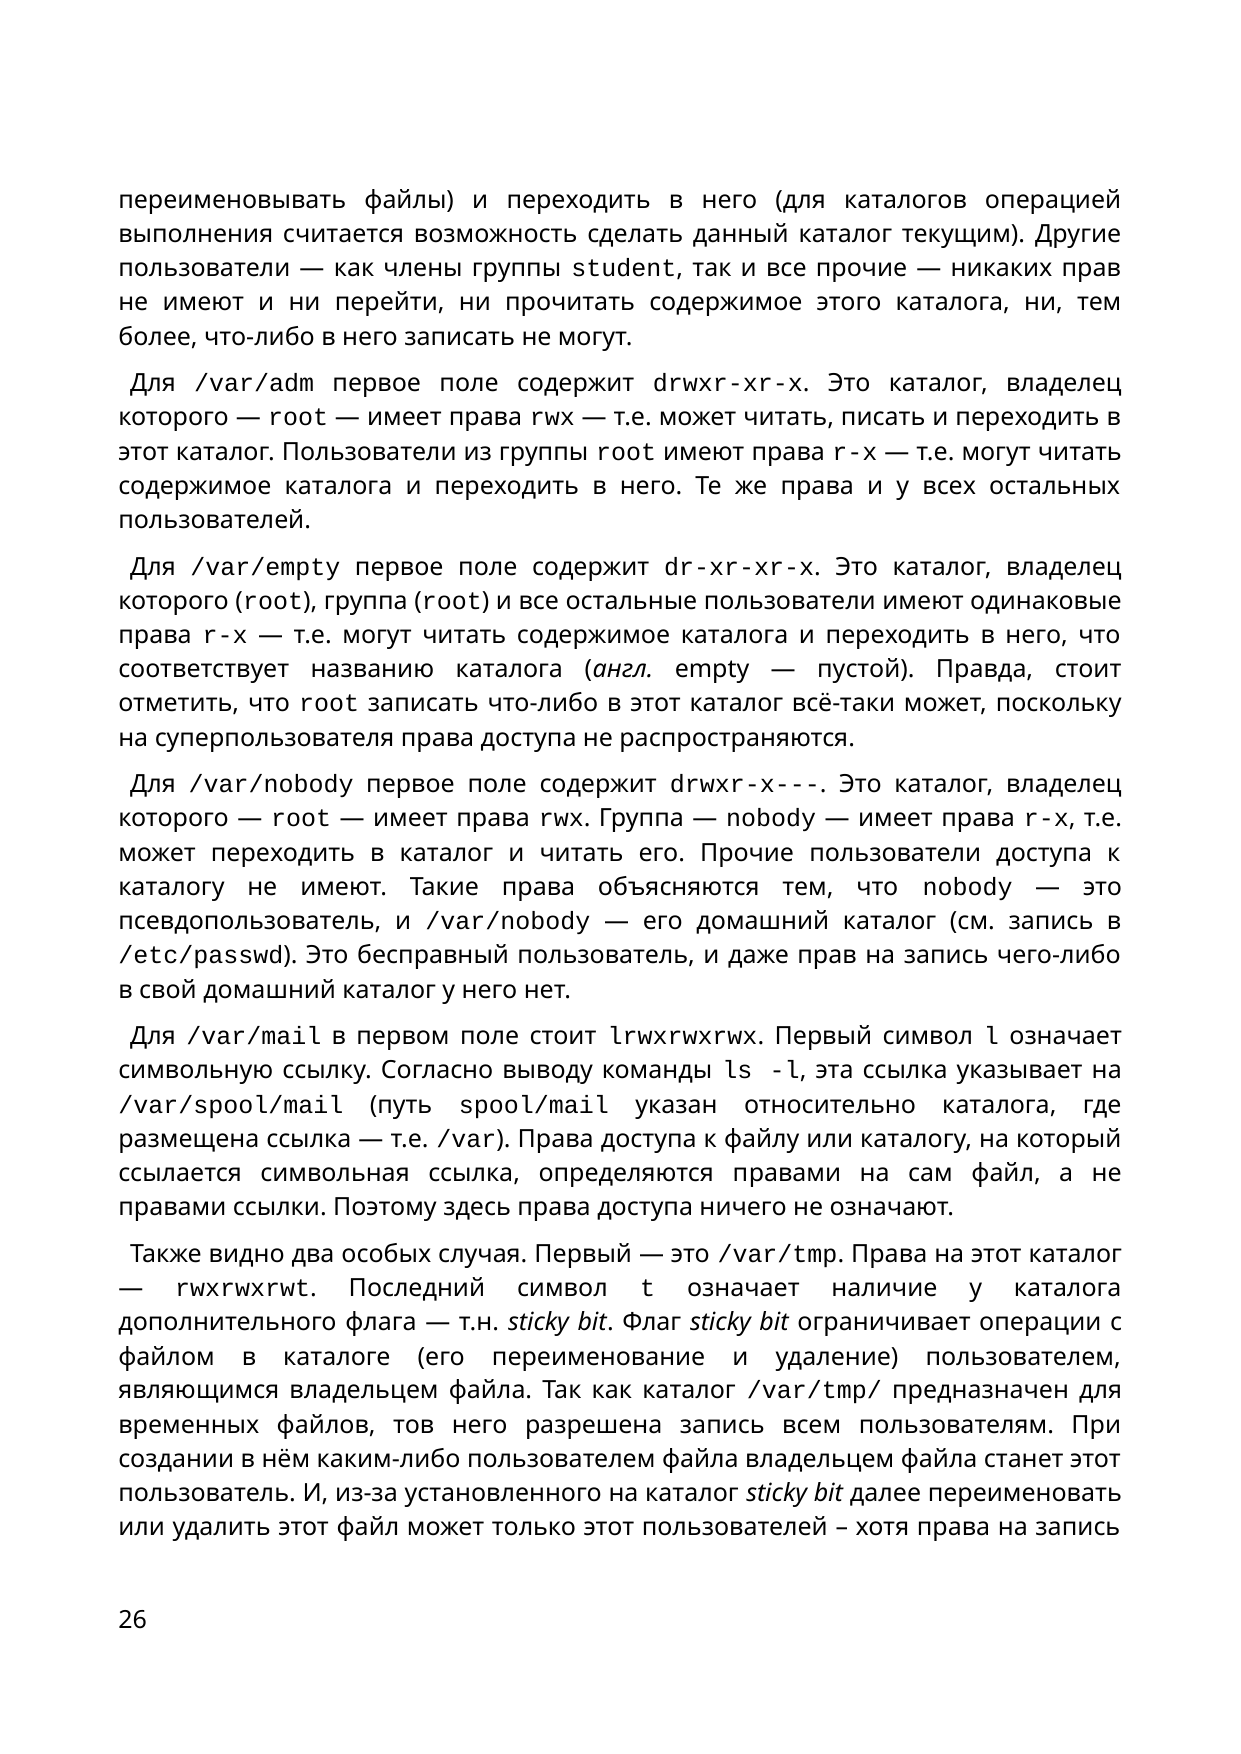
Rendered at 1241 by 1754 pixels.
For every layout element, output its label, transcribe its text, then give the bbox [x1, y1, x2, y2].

text переименовывать файлы) и переходить в него (для каталогов операцией выполнения считается возможность сделать данный каталог текущим). Другие пользователи — как члены группы student, так и все прочие — никаких прав не имеют и ни перейти, ни прочитать содержимое этого каталога, ни, тем более, что-либо в него записать не могут. [118, 182, 1122, 352]
text Также видно два особых случая. Первый — это /var/tmp. Права на этот каталог — rwxrwxrwt. Последний символ t означает наличие у каталога дополнительного флага — т.н. sticky bit. Флаг sticky bit ограничивает операции с файлом в каталоге (его переименование и удаление) пользователем, являющимся владельцем файла. Так как каталог /var/tmp/ предназначен для временных файлов, тов него разрешена запись всем пользователям. При создании в нём каким-либо пользователем файла владельцем файла станет этот пользователь. И, из-за установленного на каталог sticky bit далее переименовать или удалить этот файл может только этот пользователей – хотя права на запись [118, 1236, 1122, 1543]
text Для /var/empty первое поле содержит dr-xr-xr-x. Это каталог, владелец которого (root), группа (root) и все остальные пользователи имеют одинаковые права r-x — т.е. могут читать содержимое каталога и переходить в него, что соответствует названию каталога (англ. empty — пустой). Правда, стоит отметить, что root записать что-либо в этот каталог всё-таки может, поскольку на суперпользователя права доступа не распространяются. [118, 548, 1122, 753]
text Для /var/mail в первом поле стоит lrwxrwxrwx. Первый символ l означает символьную ссылку. Согласно выводу команды ls -l, эта ссылка указывает на /var/spool/mail (путь spool/mail указан относительно каталога, где размещена ссылка — т.е. /var). Права доступа к файлу или каталогу, на который ссылается символьная ссылка, определяются правами на сам файл, а не правами ссылки. Поэтому здесь права доступа ничего не означают. [118, 1018, 1122, 1223]
text Для /var/nobody первое поле содержит drwxr-x---. Это каталог, владелец которого — root — имеет права rwx. Группа — nobody — имеет права r-x, т.е. может переходить в каталог и читать его. Прочие пользователи доступа к каталогу не имеют. Такие права объясняются тем, что nobody — это псевдопользователь, и /var/nobody — его домашний каталог (см. запись в /etc/passwd). Это бесправный пользователь, и даже прав на запись чего-либо в свой домашний каталог у него нет. [118, 766, 1122, 1005]
text Для /var/adm первое поле содержит drwxr-xr-x. Это каталог, владелец которого — root — имеет права rwx — т.е. может читать, писать и переходить в этот каталог. Пользователи из группы root имеют права r-x — т.е. могут читать содержимое каталога и переходить в него. Те же права и у всех остальных пользователей. [118, 365, 1122, 536]
